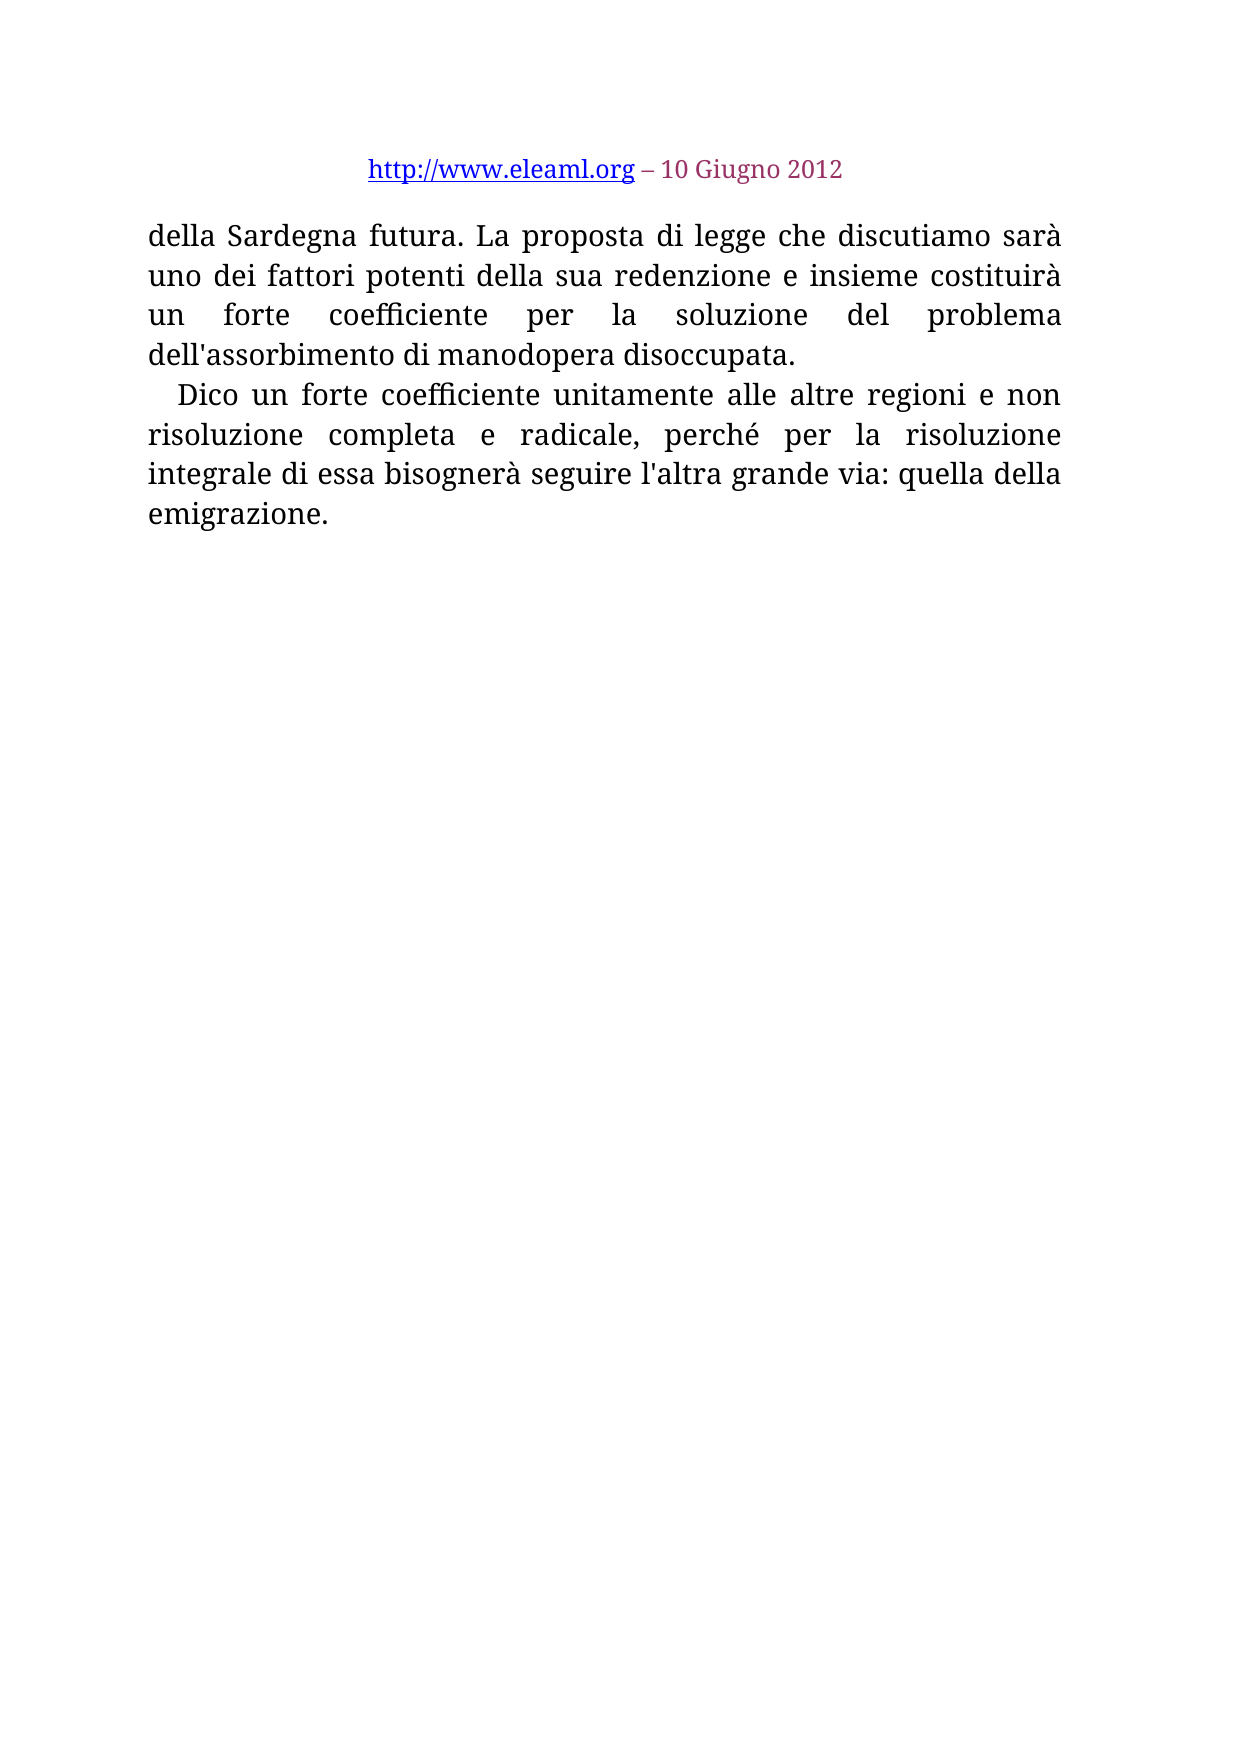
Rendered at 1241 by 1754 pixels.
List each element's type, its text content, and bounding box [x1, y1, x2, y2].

text Dico un forte coefficiente unitamente alle altre regioni e non risoluzione completa e radicale, perché per la risoluzione integrale di essa bisognerà seguire l'altra grande via: quella della emigrazione. [148, 374, 1063, 533]
text della Sardegna futura. La proposta di legge che discutiamo sarà uno dei fattori potenti della sua redenzione e insieme costituirà un forte coefficiente per la soluzione del problema dell'assorbimento di manodopera disoccupata. [148, 215, 1063, 374]
